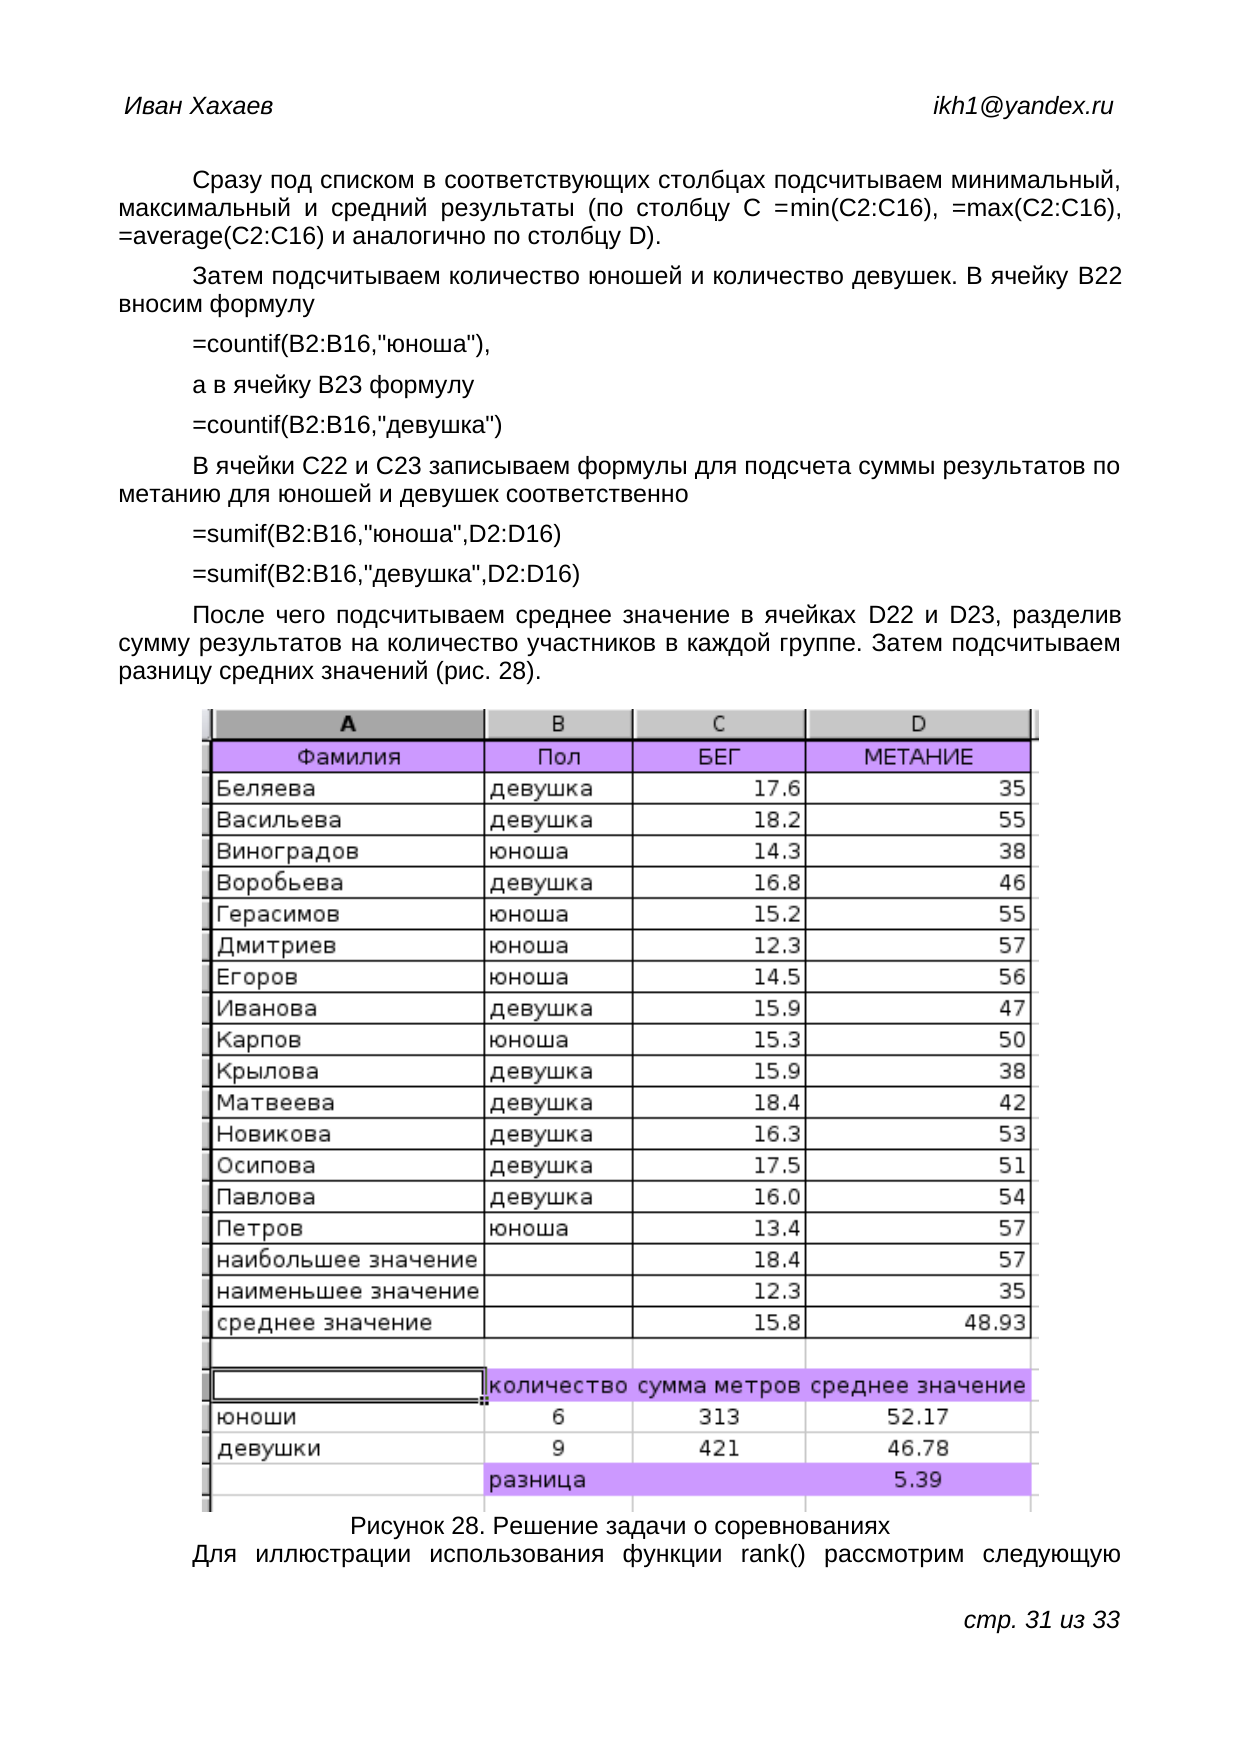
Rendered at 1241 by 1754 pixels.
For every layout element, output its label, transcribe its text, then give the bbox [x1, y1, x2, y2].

text Рисунок 28. Решение задачи о соревнованиях [202, 1512, 1039, 1540]
text Для иллюстрации использования функции rank() рассмотрим следующую [118, 697, 1122, 1568]
text Затем подсчитываем количество юношей и количество девушек. В ячейку B22 вносим формулу [118, 262, 1122, 318]
text После чего подсчитываем среднее значение в ячейках D22 и D23, разделив сумму результатов на количество участников в каждой группе. Затем подсчитываем разницу средних значений (рис. 28). [118, 601, 1122, 684]
text В ячейки C22 и C23 записываем формулы для подсчета суммы результатов по метанию для юношей и девушек соответственно [118, 451, 1122, 507]
text Сразу под списком в соответствующих столбцах подсчитываем минимальный, максимальный и средний результаты (по столбцу С =MIN(C2:C16), =MAX(C2:C16), =AVERAGE(C2:C16) и аналогично по столбцу D). [118, 166, 1122, 249]
text а в ячейку B23 формулу [118, 371, 1122, 398]
picture [201, 709, 1039, 1512]
text =COUNTIF(B2:B16,"юноша"), [118, 330, 1122, 358]
text =SUMIF(B2:B16,"юноша",D2:D16) [118, 520, 1122, 548]
text =COUNTIF(B2:B16,"девушка") [118, 411, 1122, 439]
text =SUMIF(B2:B16,"девушка",D2:D16) [118, 560, 1122, 588]
